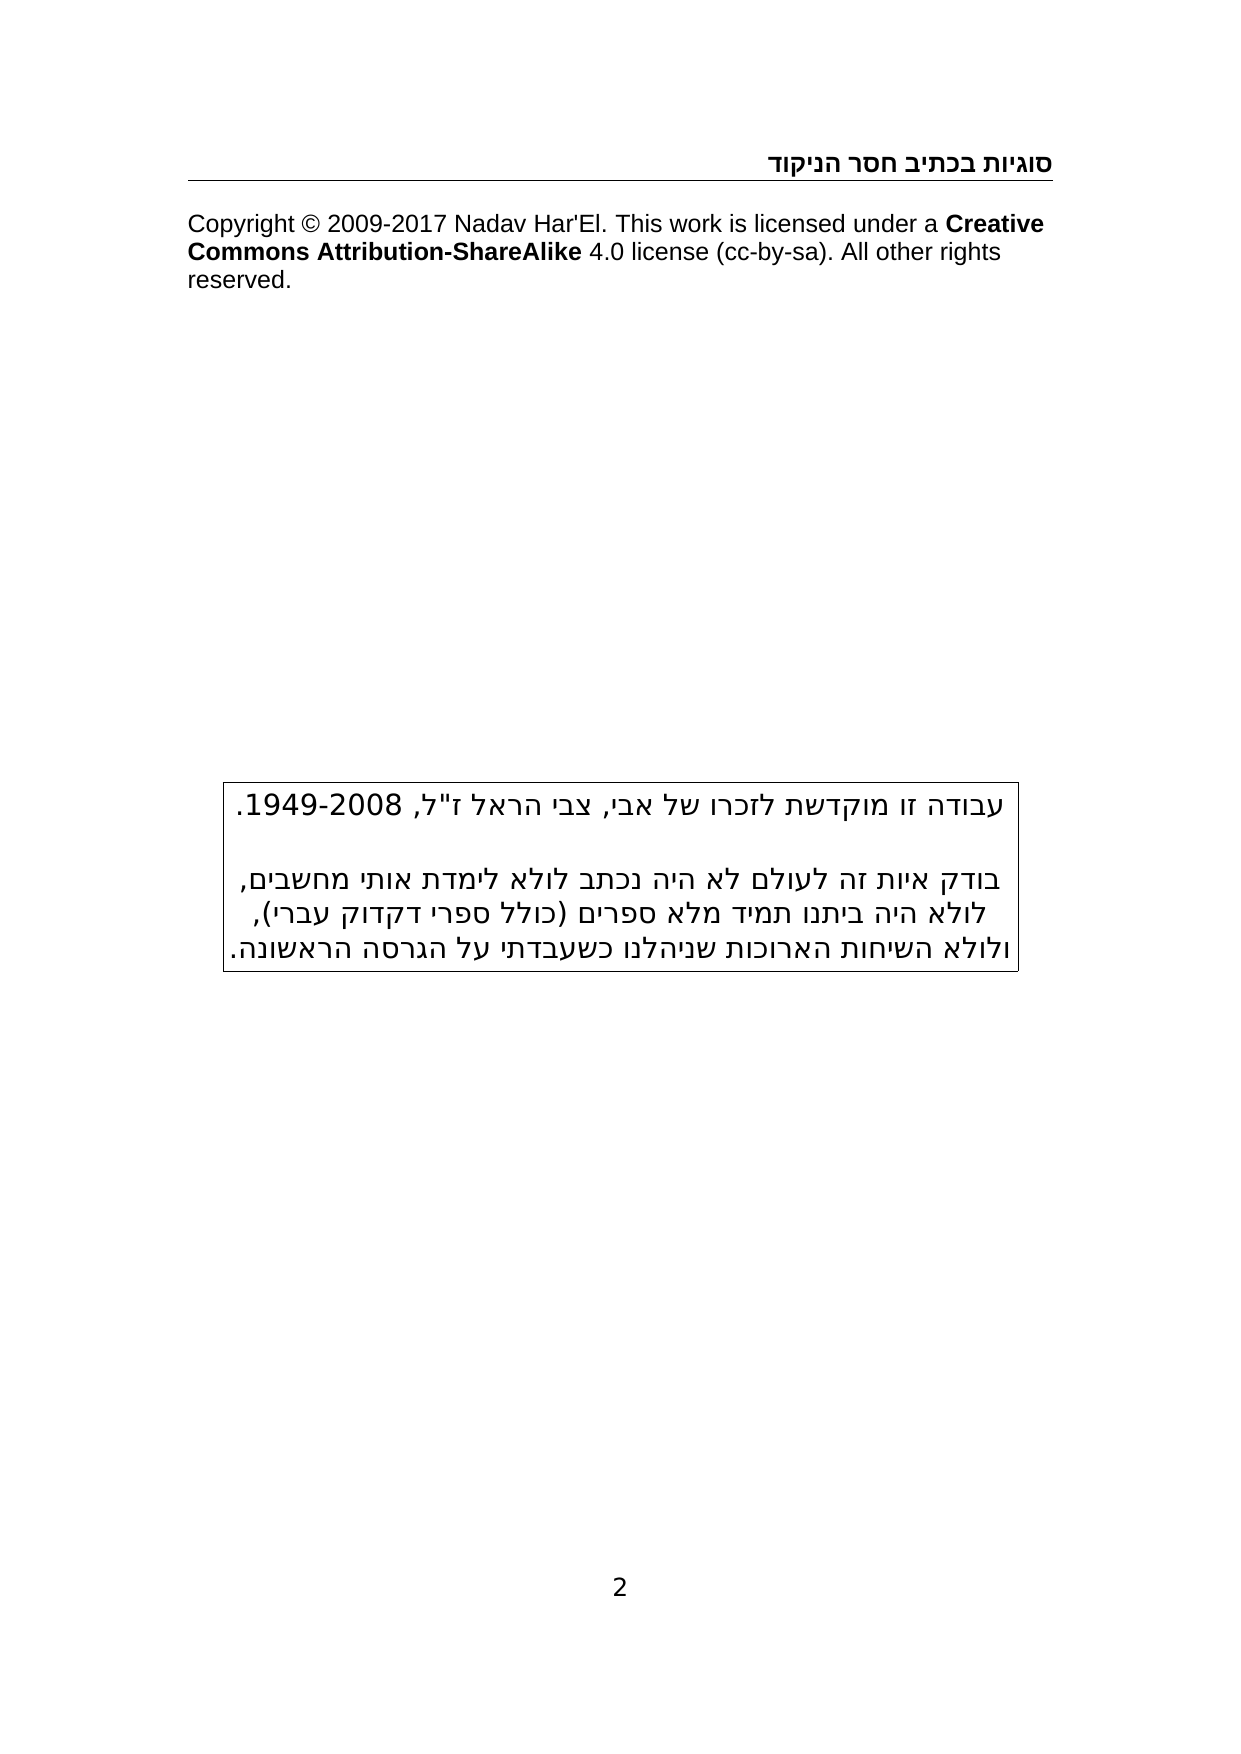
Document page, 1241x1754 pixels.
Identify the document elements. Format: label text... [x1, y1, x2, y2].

text Copyright © 2009-2017 Nadav Har'El. This work is licensed under a Creative Commons Attribution-ShareAlike 4.0 license (cc-by-sa). All other rights reserved. [187, 210, 1053, 294]
text בודק איות זה לעולם לא היה נכתב לולא לימדת אותי מחשבים, [229, 862, 1012, 897]
text ולולא השיחות הארוכות שניהלנו כשעבדתי על הגרסה הראשונה. [229, 931, 1012, 965]
text עבודה זו מוקדשת לזכרו של אבי, צבי הראל ז"ל, 1949-2008. [229, 788, 1012, 823]
text לולא היה ביתנו תמיד מלא ספרים (כולל ספרי דקדוק עברי), [229, 897, 1012, 931]
